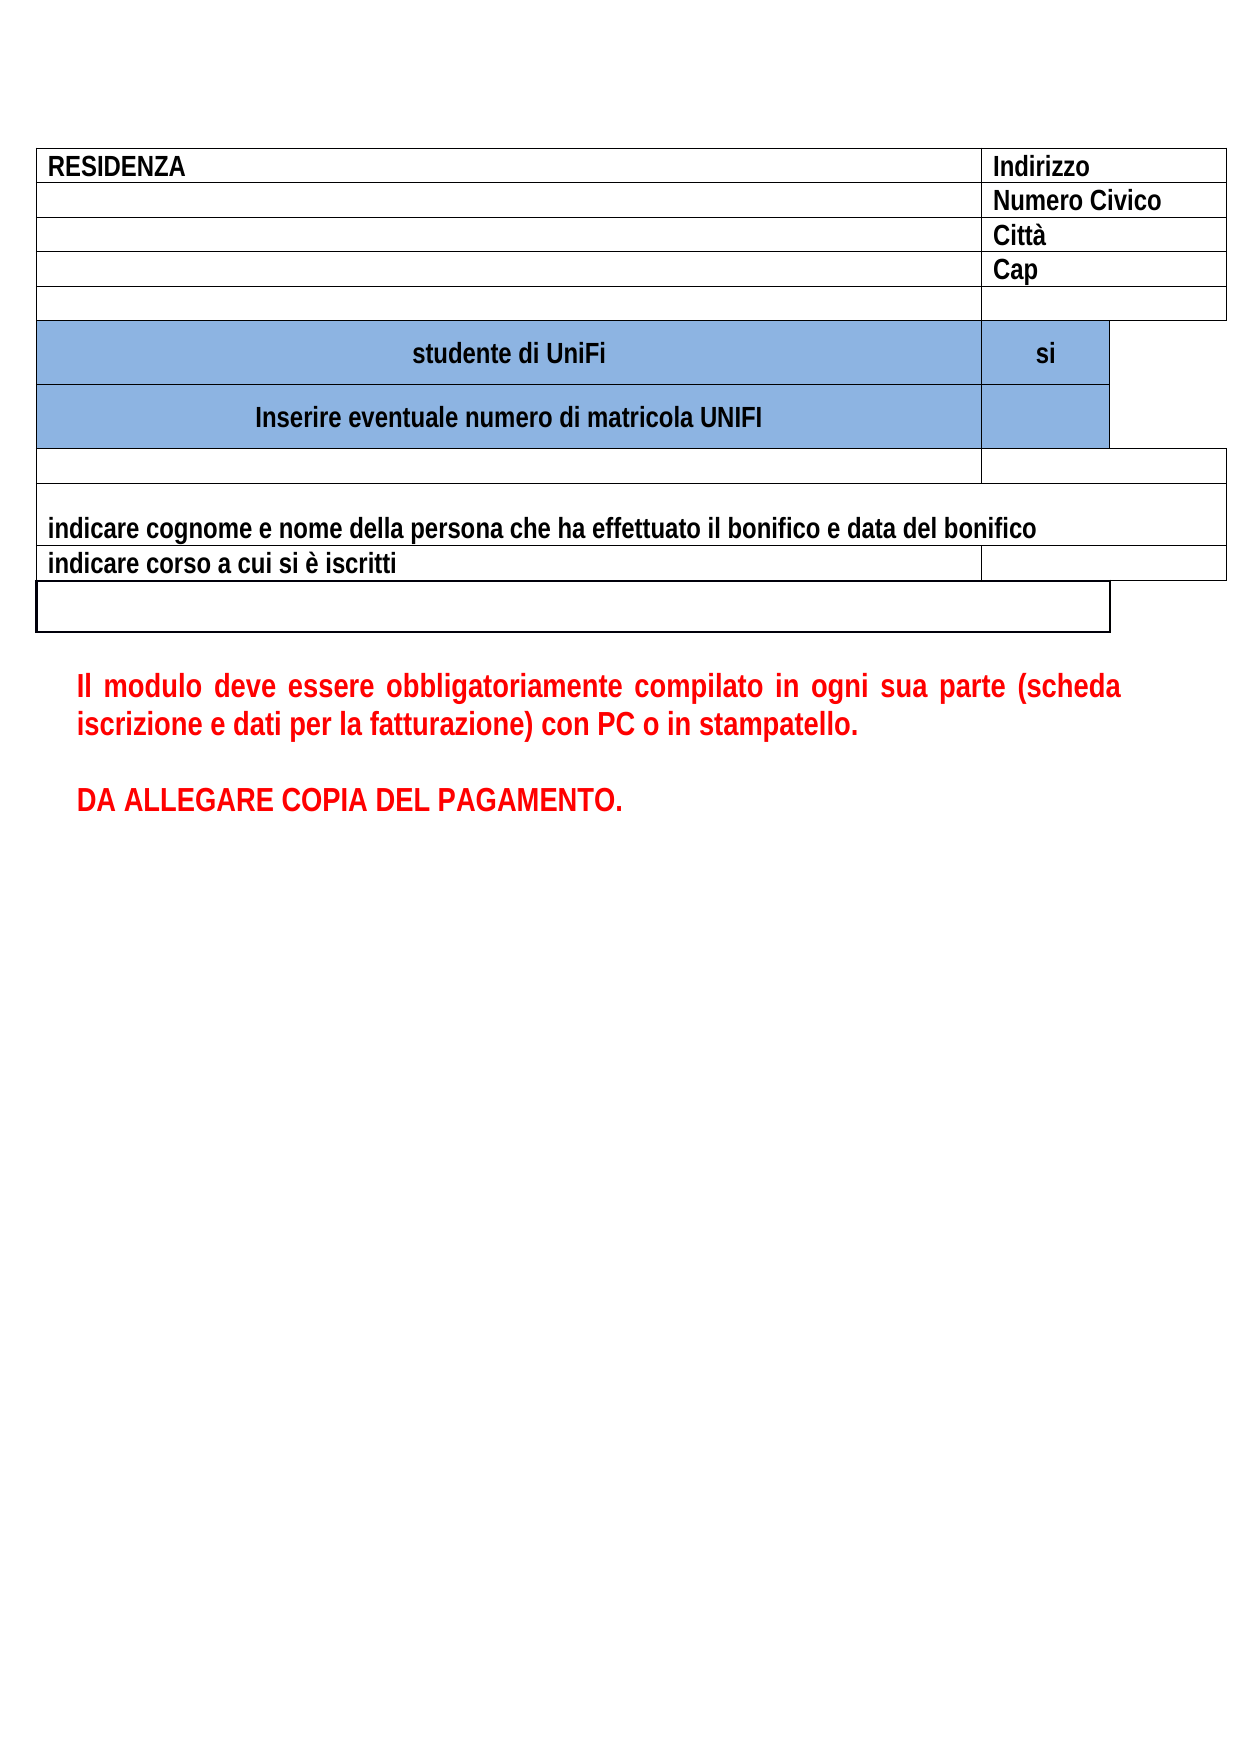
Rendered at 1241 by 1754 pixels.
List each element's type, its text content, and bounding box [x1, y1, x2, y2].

table_cell [37, 183, 981, 217]
table_cell [982, 449, 1226, 483]
table_cell Cap [982, 252, 1226, 286]
table_cell [37, 449, 981, 483]
table_cell Numero Civico [982, 183, 1226, 217]
table_cell [37, 287, 981, 320]
table_cell studente di UniFi [37, 321, 981, 384]
table_cell [37, 218, 981, 251]
table_cell Indirizzo [982, 149, 1226, 182]
table_cell indicare corso a cui si è iscritti [37, 546, 981, 579]
table_cell [38, 582, 1109, 631]
table_cell RESIDENZA [37, 149, 981, 182]
table_cell [982, 287, 1226, 320]
table_cell si [982, 321, 1109, 384]
text DA ALLEGARE COPIA DEL PAGAMENTO. [77, 781, 1122, 819]
text Il modulo deve essere obbligatoriamente compilato in ogni sua parte (scheda iscrizione e dati per la fatturazione) con PC o in stampatello. [77, 666, 1122, 742]
table_cell [982, 385, 1109, 448]
table_cell [982, 546, 1226, 579]
table_cell Inserire eventuale numero di matricola UNIFI [37, 385, 981, 448]
table_cell [37, 252, 981, 286]
table_cell indicare cognome e nome della persona che ha effettuato il bonifico e data del bonifico [37, 484, 1226, 545]
table_cell Città [982, 218, 1226, 251]
